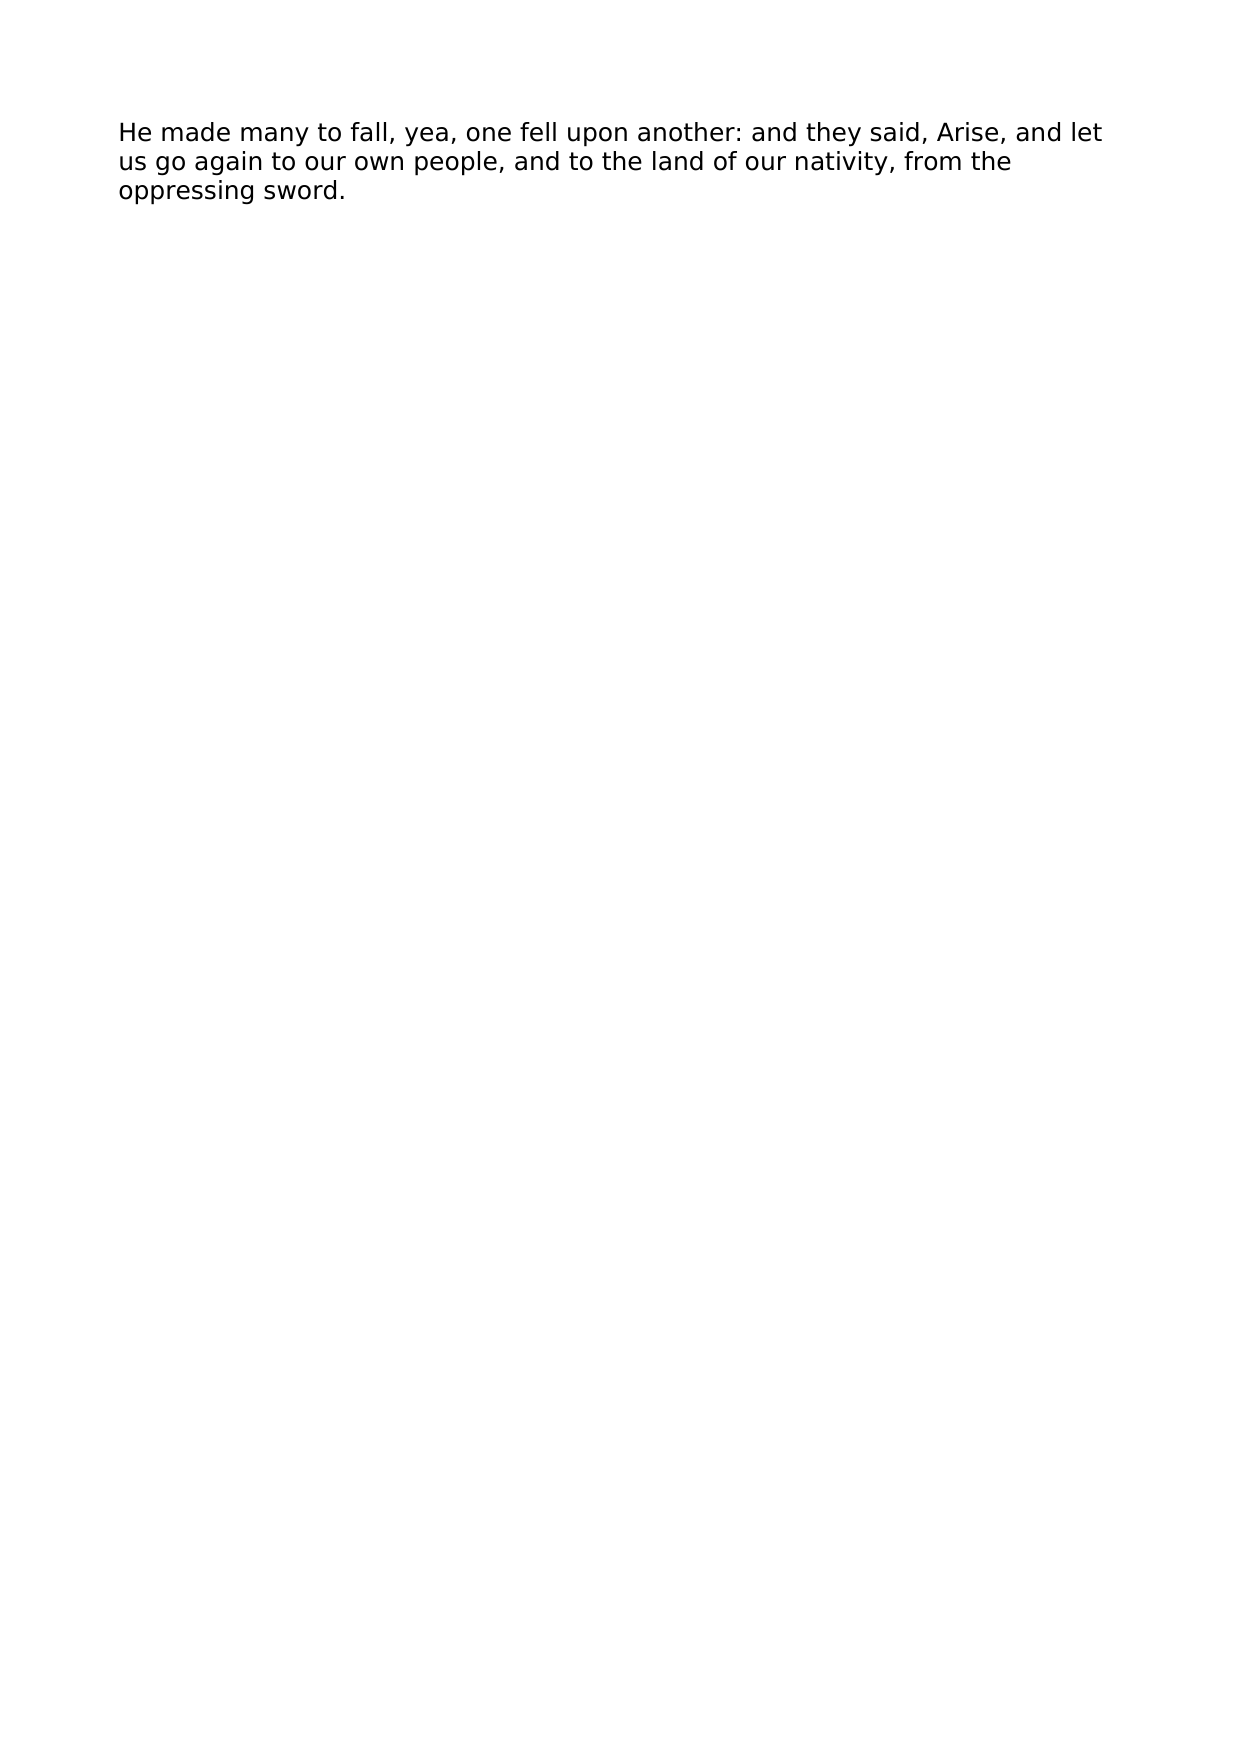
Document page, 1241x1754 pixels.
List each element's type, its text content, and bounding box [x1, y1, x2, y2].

text He made many to fall, yea, one fell upon another: and they said, Arise, and let us go again to our own people, and to the land of our nativity, from the oppressing sword. [118, 118, 1122, 206]
